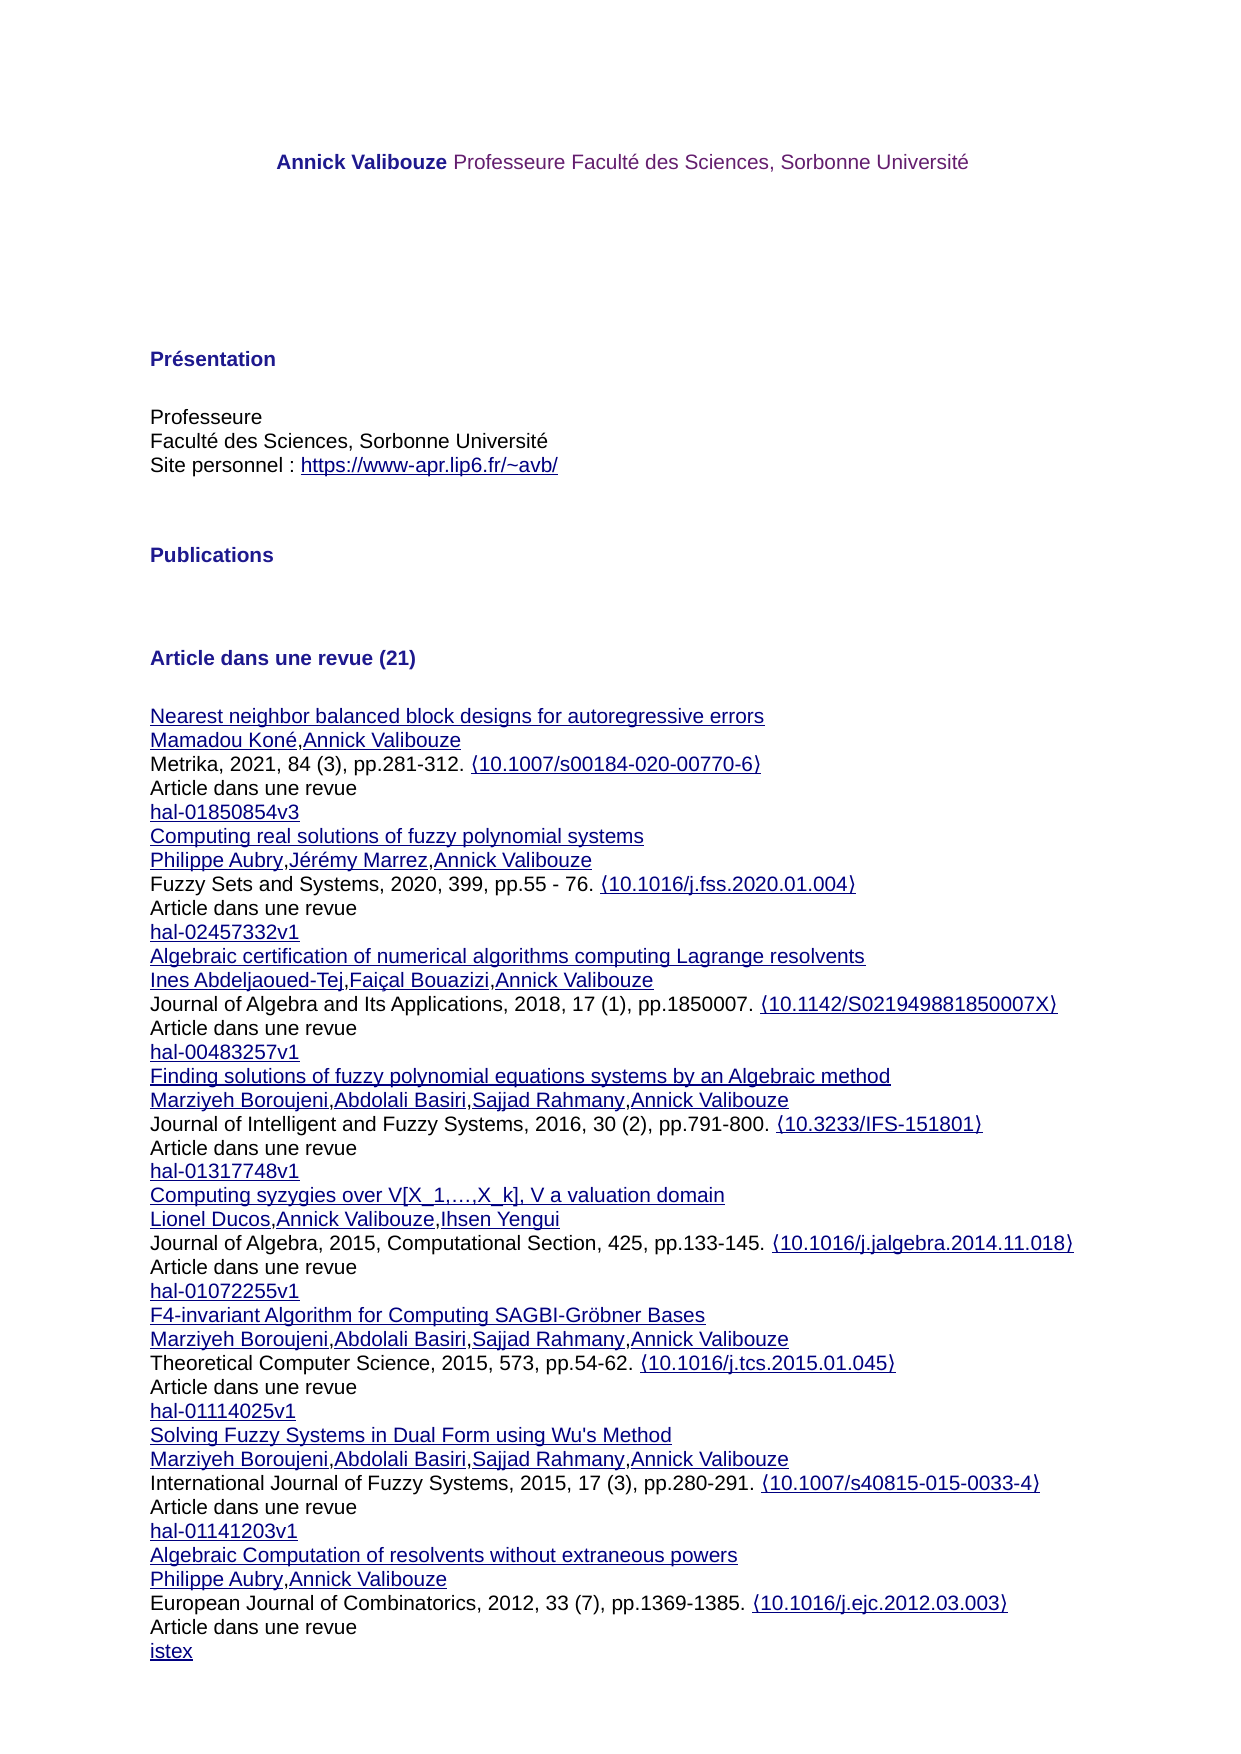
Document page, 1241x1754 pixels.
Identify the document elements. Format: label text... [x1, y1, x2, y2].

table_cell Computing real solutions of fuzzy polynomial systems Philippe Aubry,Jérémy Marrez,Annick Valibouze Fuzzy Sets and Systems, 2020, 399, pp.55 - 76. ⟨10.1016/j.fss.2020.01.004⟩ Article dans une revue hal-02457332v1 [150, 824, 1090, 944]
table_cell Solving Fuzzy Systems in Dual Form using Wu's Method Marziyeh Boroujeni,Abdolali Basiri,Sajjad Rahmany,Annick Valibouze International Journal of Fuzzy Systems, 2015, 17 (3), pp.280-291. ⟨10.1007/s40815-015-0033-4⟩ Article dans une revue hal-01141203v1 [150, 1423, 1090, 1543]
subtitle Article dans une revue (21) [150, 646, 1090, 670]
subtitle Annick Valibouze Professeure Faculté des Sciences, Sorbonne Université [150, 150, 1090, 174]
text Site personnel : https://www-apr.lip6.fr/~avb/ [150, 453, 1090, 477]
table_cell Algebraic certification of numerical algorithms computing Lagrange resolvents Ines Abdeljaoued-Tej,Faiçal Bouazizi,Annick Valibouze Journal of Algebra and Its Applications, 2018, 17 (1), pp.1850007. ⟨10.1142/S021949881850007X⟩ Article dans une revue hal-00483257v1 [150, 944, 1090, 1063]
text Professeure [150, 405, 1090, 429]
table_cell F4-invariant Algorithm for Computing SAGBI-Gröbner Bases Marziyeh Boroujeni,Abdolali Basiri,Sajjad Rahmany,Annick Valibouze Theoretical Computer Science, 2015, 573, pp.54-62. ⟨10.1016/j.tcs.2015.01.045⟩ Article dans une revue hal-01114025v1 [150, 1303, 1090, 1423]
table_cell Algebraic Computation of resolvents without extraneous powers Philippe Aubry,Annick Valibouze European Journal of Combinatorics, 2012, 33 (7), pp.1369-1385. ⟨10.1016/j.ejc.2012.03.003⟩ Article dans une revue istex [150, 1543, 1090, 1662]
text Faculté des Sciences, Sorbonne Université [150, 429, 1090, 453]
subtitle Présentation [150, 347, 1090, 371]
table_cell Computing syzygies over V[X_1,…,X_k], V a valuation domain Lionel Ducos,Annick Valibouze,Ihsen Yengui Journal of Algebra, 2015, Computational Section, 425, pp.133-145. ⟨10.1016/j.jalgebra.2014.11.018⟩ Article dans une revue hal-01072255v1 [150, 1183, 1090, 1303]
table_cell Finding solutions of fuzzy polynomial equations systems by an Algebraic method Marziyeh Boroujeni,Abdolali Basiri,Sajjad Rahmany,Annick Valibouze Journal of Intelligent and Fuzzy Systems, 2016, 30 (2), pp.791-800. ⟨10.3233/IFS-151801⟩ Article dans une revue hal-01317748v1 [150, 1064, 1090, 1183]
subtitle Publications [150, 543, 1090, 567]
table_header Nearest neighbor balanced block designs for autoregressive errors Mamadou Koné,Annick Valibouze Metrika, 2021, 84 (3), pp.281-312. ⟨10.1007/s00184-020-00770-6⟩ Article dans une revue hal-01850854v3 [150, 704, 1090, 824]
